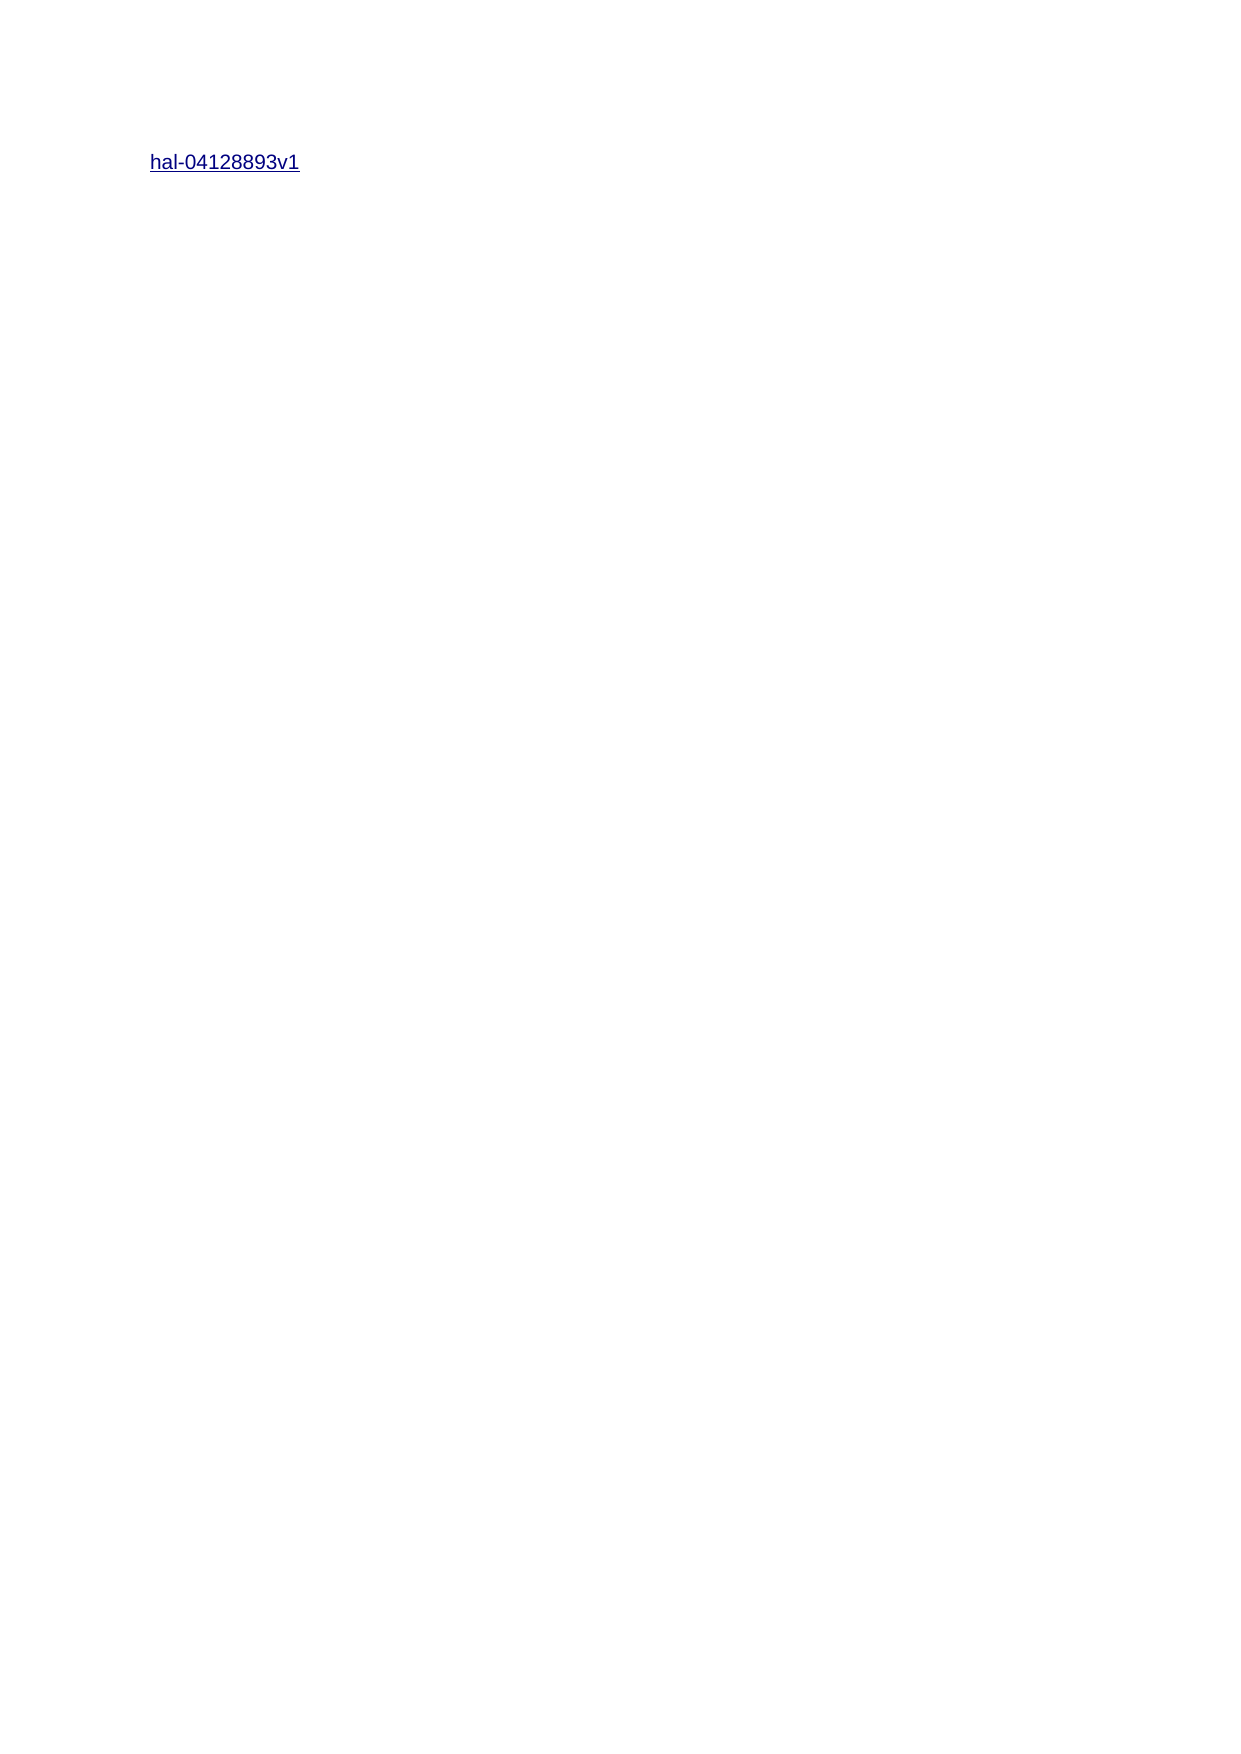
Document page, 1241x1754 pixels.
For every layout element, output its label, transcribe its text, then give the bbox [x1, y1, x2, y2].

table_cell hal-04128893v1 [150, 150, 1090, 174]
